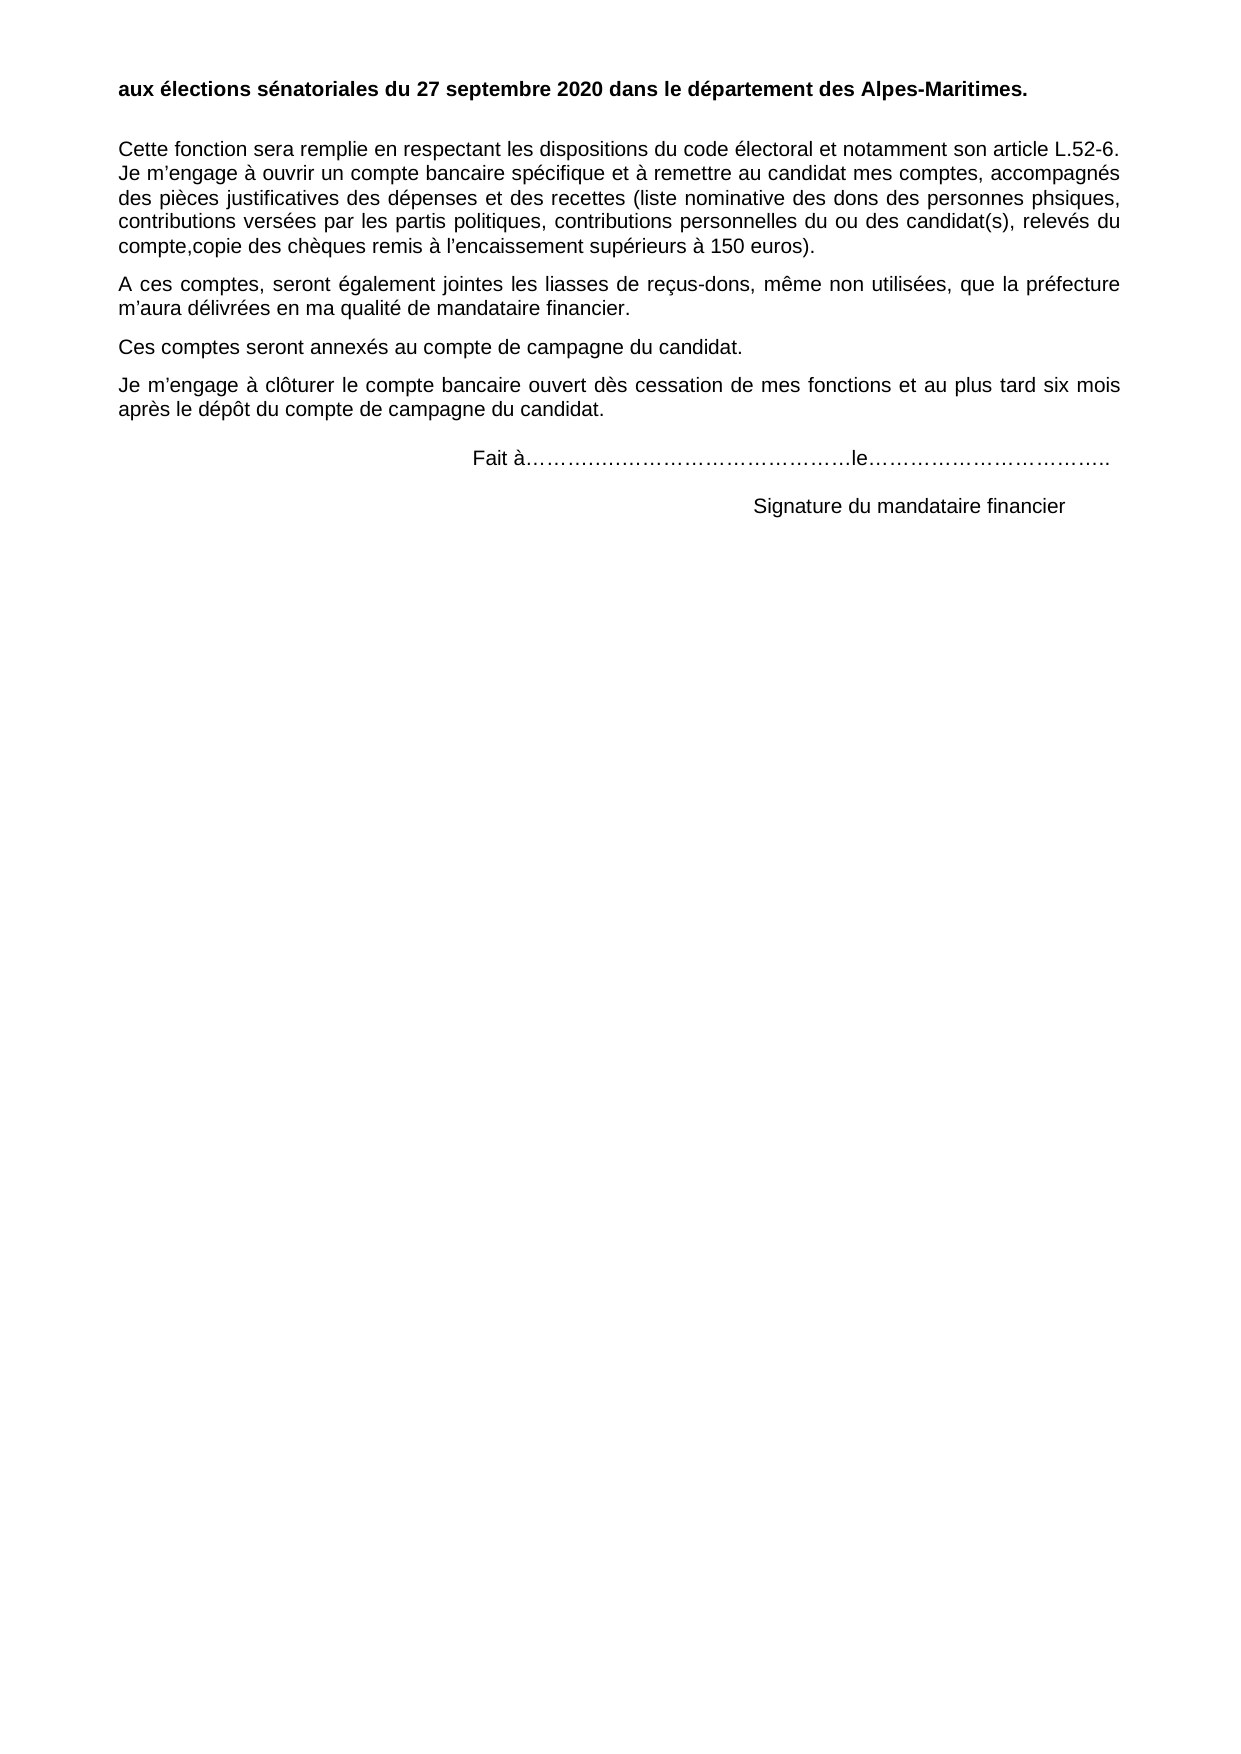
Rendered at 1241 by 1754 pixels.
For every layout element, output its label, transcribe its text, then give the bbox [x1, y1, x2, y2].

text Cette fonction sera remplie en respectant les dispositions du code électoral et notamment son article L.52-6. Je m’engage à ouvrir un compte bancaire spécifique et à remettre au candidat mes comptes, accompagnés des pièces justificatives des dépenses et des recettes (liste nominative des dons des personnes phsiques, contributions versées par les partis politiques, contributions personnelles du ou des candidat(s), relevés du compte,copie des chèques remis à l’encaissement supérieurs à 150 euros). [118, 137, 1122, 258]
text Fait à……….….……………………………le…………………………….. [118, 445, 1122, 469]
text aux élections sénatoriales du 27 septembre 2020 dans le département des Alpes-Maritimes. [118, 77, 1122, 101]
text A ces comptes, seront également jointes les liasses de reçus-dons, même non utilisées, que la préfecture m’aura délivrées en ma qualité de mandataire financier. [118, 272, 1122, 320]
text Signature du mandataire financier [118, 493, 1122, 518]
text Je m’engage à clôturer le compte bancaire ouvert dès cessation de mes fonctions et au plus tard six mois après le dépôt du compte de campagne du candidat. [118, 373, 1122, 421]
text Ces comptes seront annexés au compte de campagne du candidat. [118, 335, 1122, 359]
